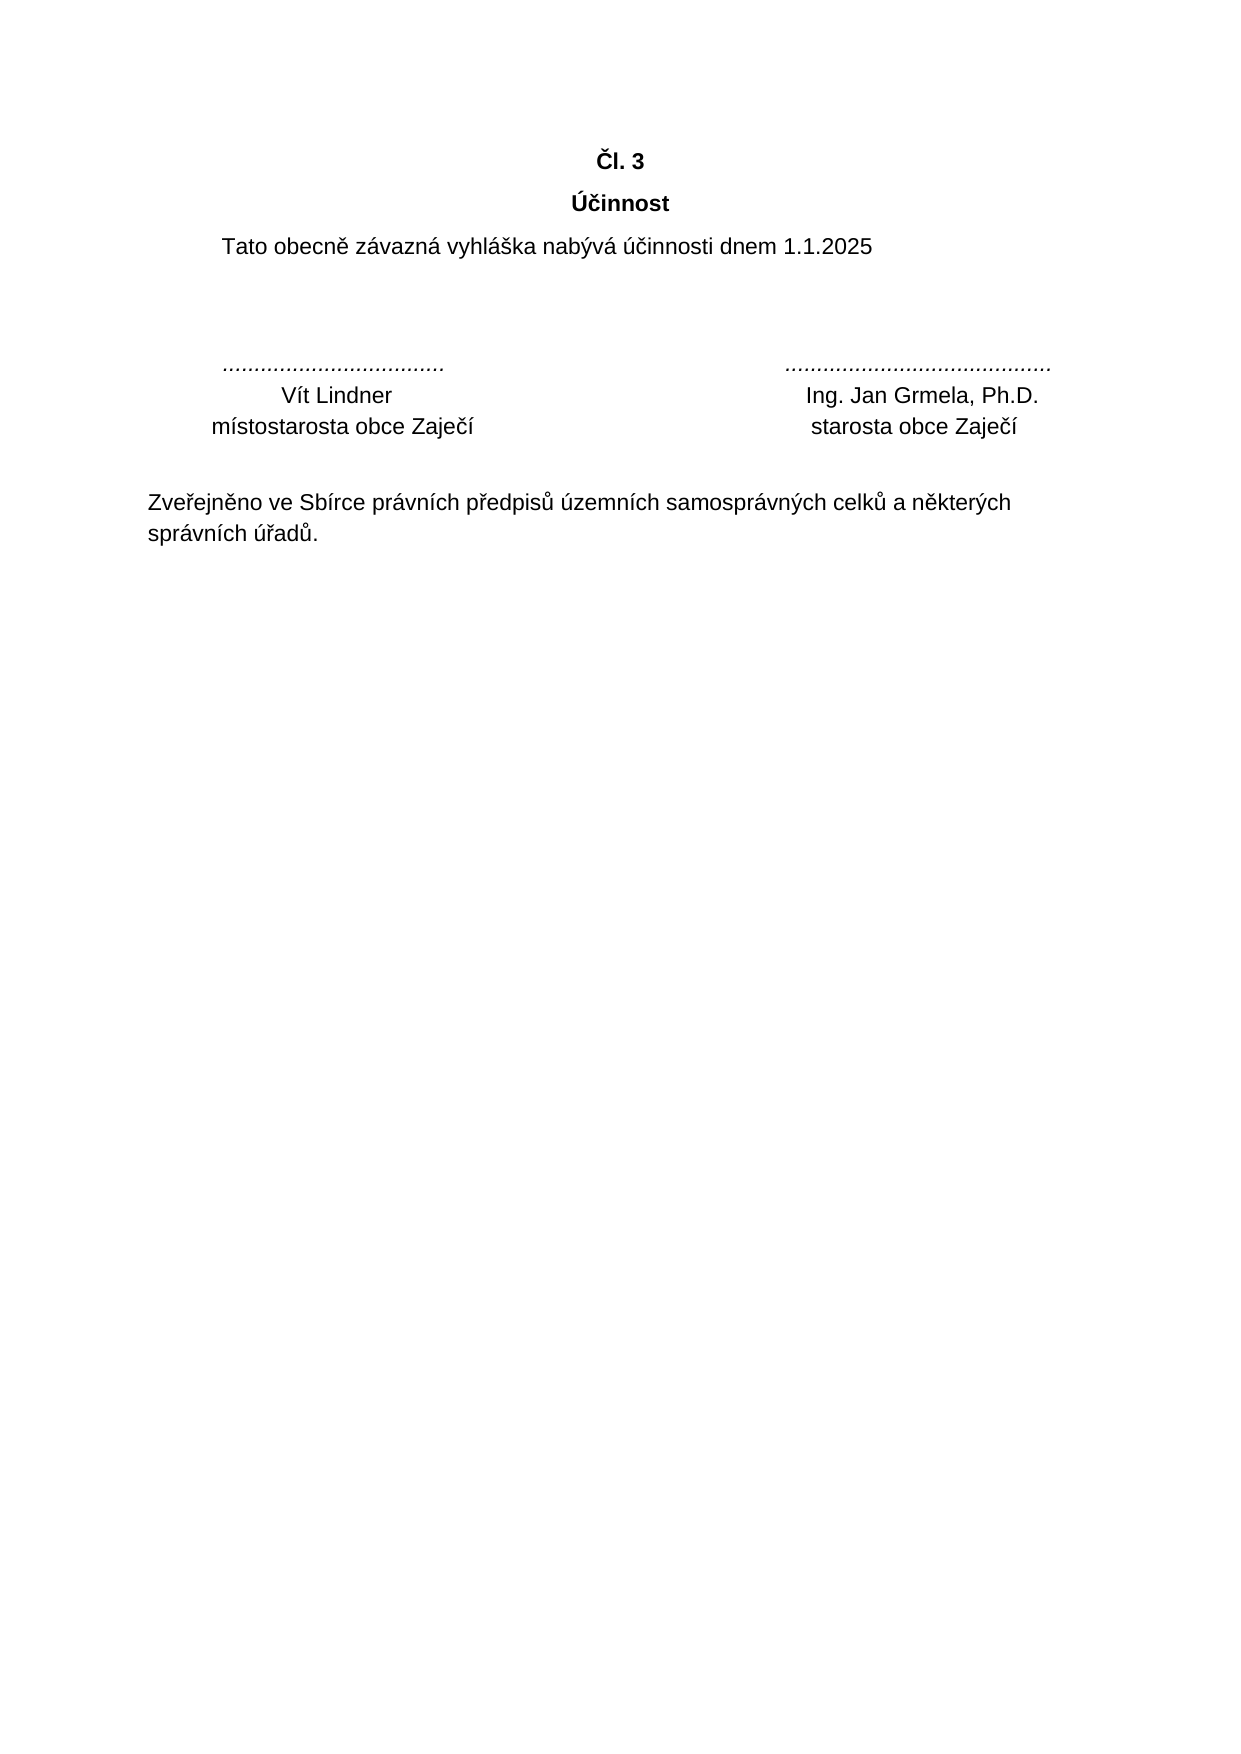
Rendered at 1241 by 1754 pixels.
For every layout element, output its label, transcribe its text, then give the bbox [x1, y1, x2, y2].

text Účinnost [148, 190, 1093, 217]
text Čl. 3 [148, 148, 1093, 174]
text Tato obecně závazná vyhláška nabývá účinnosti dnem 1.1.2025 [148, 233, 1093, 259]
text Vít Lindner Ing. Jan Grmela, Ph.D. [148, 382, 1093, 408]
text místostarosta obce Zaječí starosta obce Zaječí [148, 413, 1093, 439]
text ................................... .......................................... [148, 350, 1093, 376]
text Zveřejněno ve Sbírce právních předpisů územních samosprávných celků a některých správních úřadů. [148, 489, 1093, 547]
